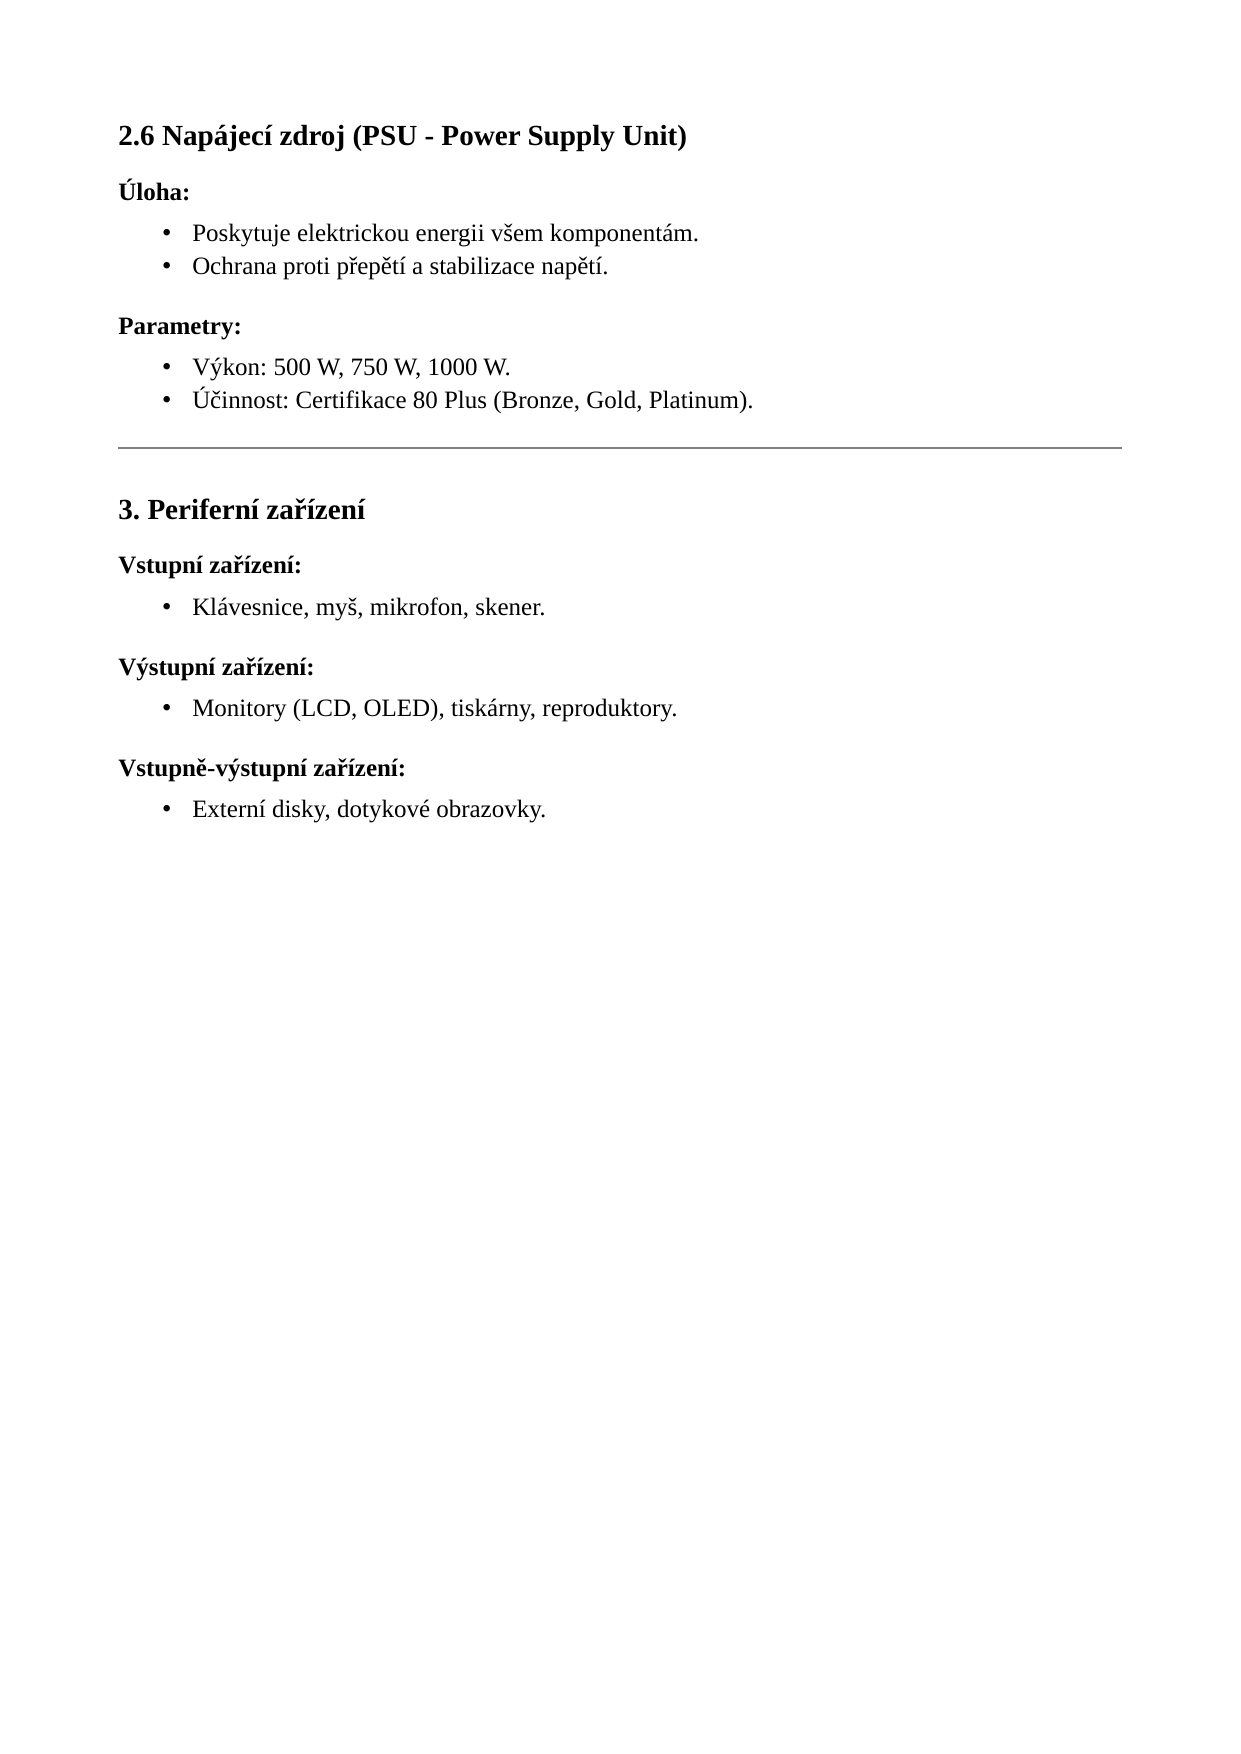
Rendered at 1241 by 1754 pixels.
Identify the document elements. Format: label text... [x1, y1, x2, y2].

subtitle Vstupně-výstupní zařízení: [118, 753, 1122, 782]
list Externí disky, dotykové obrazovky. [162, 794, 1122, 823]
list Ochrana proti přepětí a stabilizace napětí. [162, 251, 1122, 280]
subtitle Výstupní zařízení: [118, 652, 1122, 680]
subtitle 3. Periferní zařízení [118, 492, 1122, 525]
subtitle Parametry: [118, 311, 1122, 340]
subtitle 2.6 Napájecí zdroj (PSU - Power Supply Unit) [118, 118, 1122, 152]
list Poskytuje elektrickou energii všem komponentám. [162, 218, 1122, 247]
subtitle Úloha: [118, 177, 1122, 205]
subtitle Vstupní zařízení: [118, 550, 1122, 579]
list Účinnost: Certifikace 80 Plus (Bronze, Gold, Platinum). [162, 385, 1122, 414]
list Monitory (LCD, OLED), tiskárny, reproduktory. [162, 693, 1122, 722]
list Výkon: 500 W, 750 W, 1000 W. [162, 352, 1122, 381]
list Klávesnice, myš, mikrofon, skener. [162, 592, 1122, 620]
